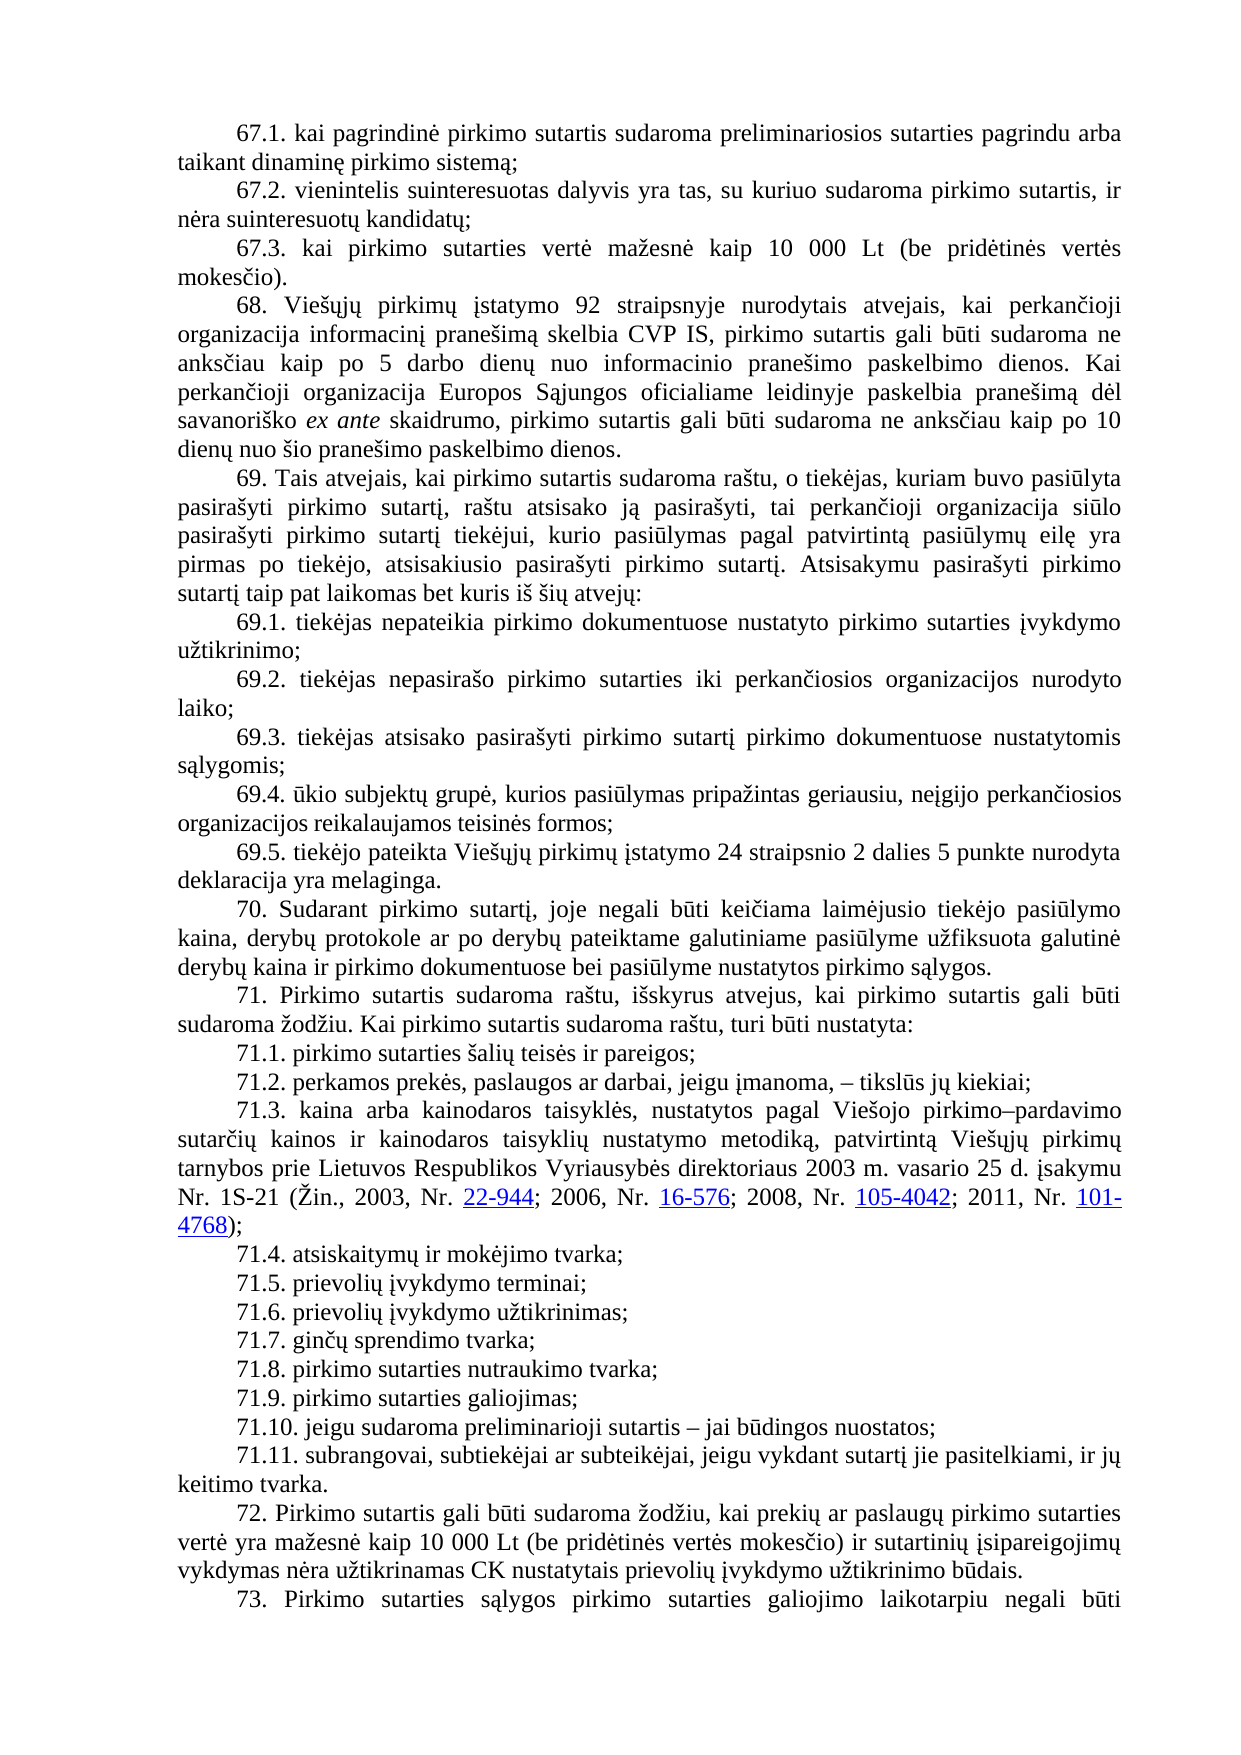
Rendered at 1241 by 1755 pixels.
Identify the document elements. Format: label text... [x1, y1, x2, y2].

text 71.3. kaina arba kainodaros taisyklės, nustatytos pagal Viešojo pirkimo–pardavimo sutarčių kainos ir kainodaros taisyklių nustatymo metodiką, patvirtintą Viešųjų pirkimų tarnybos prie Lietuvos Respublikos Vyriausybės direktoriaus 2003 m. vasario 25 d. įsakymu Nr. 1S-21 (Žin., 2003, Nr. 22-944; 2006, Nr. 16-576; 2008, Nr. 105-4042; 2011, Nr. 101-4768); [177, 1096, 1122, 1239]
text 69. Tais atvejais, kai pirkimo sutartis sudaroma raštu, o tiekėjas, kuriam buvo pasiūlyta pasirašyti pirkimo sutartį, raštu atsisako ją pasirašyti, tai perkančioji organizacija siūlo pasirašyti pirkimo sutartį tiekėjui, kurio pasiūlymas pagal patvirtintą pasiūlymų eilę yra pirmas po tiekėjo, atsisakiusio pasirašyti pirkimo sutartį. Atsisakymu pasirašyti pirkimo sutartį taip pat laikomas bet kuris iš šių atvejų: [177, 463, 1122, 607]
text 71.2. perkamos prekės, paslaugos ar darbai, jeigu įmanoma, – tikslūs jų kiekiai; [177, 1067, 1122, 1096]
text 67.1. kai pagrindinė pirkimo sutartis sudaroma preliminariosios sutarties pagrindu arba taikant dinaminę pirkimo sistemą; [177, 118, 1122, 176]
text 71.11. subrangovai, subtiekėjai ar subteikėjai, jeigu vykdant sutartį jie pasitelkiami, ir jų keitimo tvarka. [177, 1441, 1122, 1498]
text 69.4. ūkio subjektų grupė, kurios pasiūlymas pripažintas geriausiu, neįgijo perkančiosios organizacijos reikalaujamos teisinės formos; [177, 779, 1122, 837]
text 71. Pirkimo sutartis sudaroma raštu, išskyrus atvejus, kai pirkimo sutartis gali būti sudaroma žodžiu. Kai pirkimo sutartis sudaroma raštu, turi būti nustatyta: [177, 981, 1122, 1038]
text 71.1. pirkimo sutarties šalių teisės ir pareigos; [177, 1038, 1122, 1067]
text 70. Sudarant pirkimo sutartį, joje negali būti keičiama laimėjusio tiekėjo pasiūlymo kaina, derybų protokole ar po derybų pateiktame galutiniame pasiūlyme užfiksuota galutinė derybų kaina ir pirkimo dokumentuose bei pasiūlyme nustatytos pirkimo sąlygos. [177, 894, 1122, 981]
text 69.5. tiekėjo pateikta Viešųjų pirkimų įstatymo 24 straipsnio 2 dalies 5 punkte nurodyta deklaracija yra melaginga. [177, 837, 1122, 894]
text 71.8. pirkimo sutarties nutraukimo tvarka; [177, 1354, 1122, 1383]
text 67.2. vienintelis suinteresuotas dalyvis yra tas, su kuriuo sudaroma pirkimo sutartis, ir nėra suinteresuotų kandidatų; [177, 176, 1122, 233]
text 73. Pirkimo sutarties sąlygos pirkimo sutarties galiojimo laikotarpiu negali būti [177, 1584, 1122, 1613]
text 71.9. pirkimo sutarties galiojimas; [177, 1383, 1122, 1412]
text 67.3. kai pirkimo sutarties vertė mažesnė kaip 10 000 Lt (be pridėtinės vertės mokesčio). [177, 233, 1122, 291]
text 71.6. prievolių įvykdymo užtikrinimas; [177, 1297, 1122, 1326]
text 72. Pirkimo sutartis gali būti sudaroma žodžiu, kai prekių ar paslaugų pirkimo sutarties vertė yra mažesnė kaip 10 000 Lt (be pridėtinės vertės mokesčio) ir sutartinių įsipareigojimų vykdymas nėra užtikrinamas CK nustatytais prievolių įvykdymo užtikrinimo būdais. [177, 1498, 1122, 1584]
text 71.4. atsiskaitymų ir mokėjimo tvarka; [177, 1239, 1122, 1268]
text 69.1. tiekėjas nepateikia pirkimo dokumentuose nustatyto pirkimo sutarties įvykdymo užtikrinimo; [177, 607, 1122, 664]
text 71.5. prievolių įvykdymo terminai; [177, 1268, 1122, 1297]
text 71.10. jeigu sudaroma preliminarioji sutartis – jai būdingos nuostatos; [177, 1412, 1122, 1441]
text 69.2. tiekėjas nepasirašo pirkimo sutarties iki perkančiosios organizacijos nurodyto laiko; [177, 664, 1122, 722]
text 68. Viešųjų pirkimų įstatymo 92 straipsnyje nurodytais atvejais, kai perkančioji organizacija informacinį pranešimą skelbia CVP IS, pirkimo sutartis gali būti sudaroma ne anksčiau kaip po 5 darbo dienų nuo informacinio pranešimo paskelbimo dienos. Kai perkančioji organizacija Europos sąjungos oficialiame leidinyje paskelbia pranešimą dėl savanoriško ex ante skaidrumo, pirkimo sutartis gali būti sudaroma ne anksčiau kaip po 10 dienų nuo šio pranešimo paskelbimo dienos. [177, 291, 1122, 463]
text 69.3. tiekėjas atsisako pasirašyti pirkimo sutartį pirkimo dokumentuose nustatytomis sąlygomis; [177, 722, 1122, 779]
text 71.7. ginčų sprendimo tvarka; [177, 1326, 1122, 1354]
